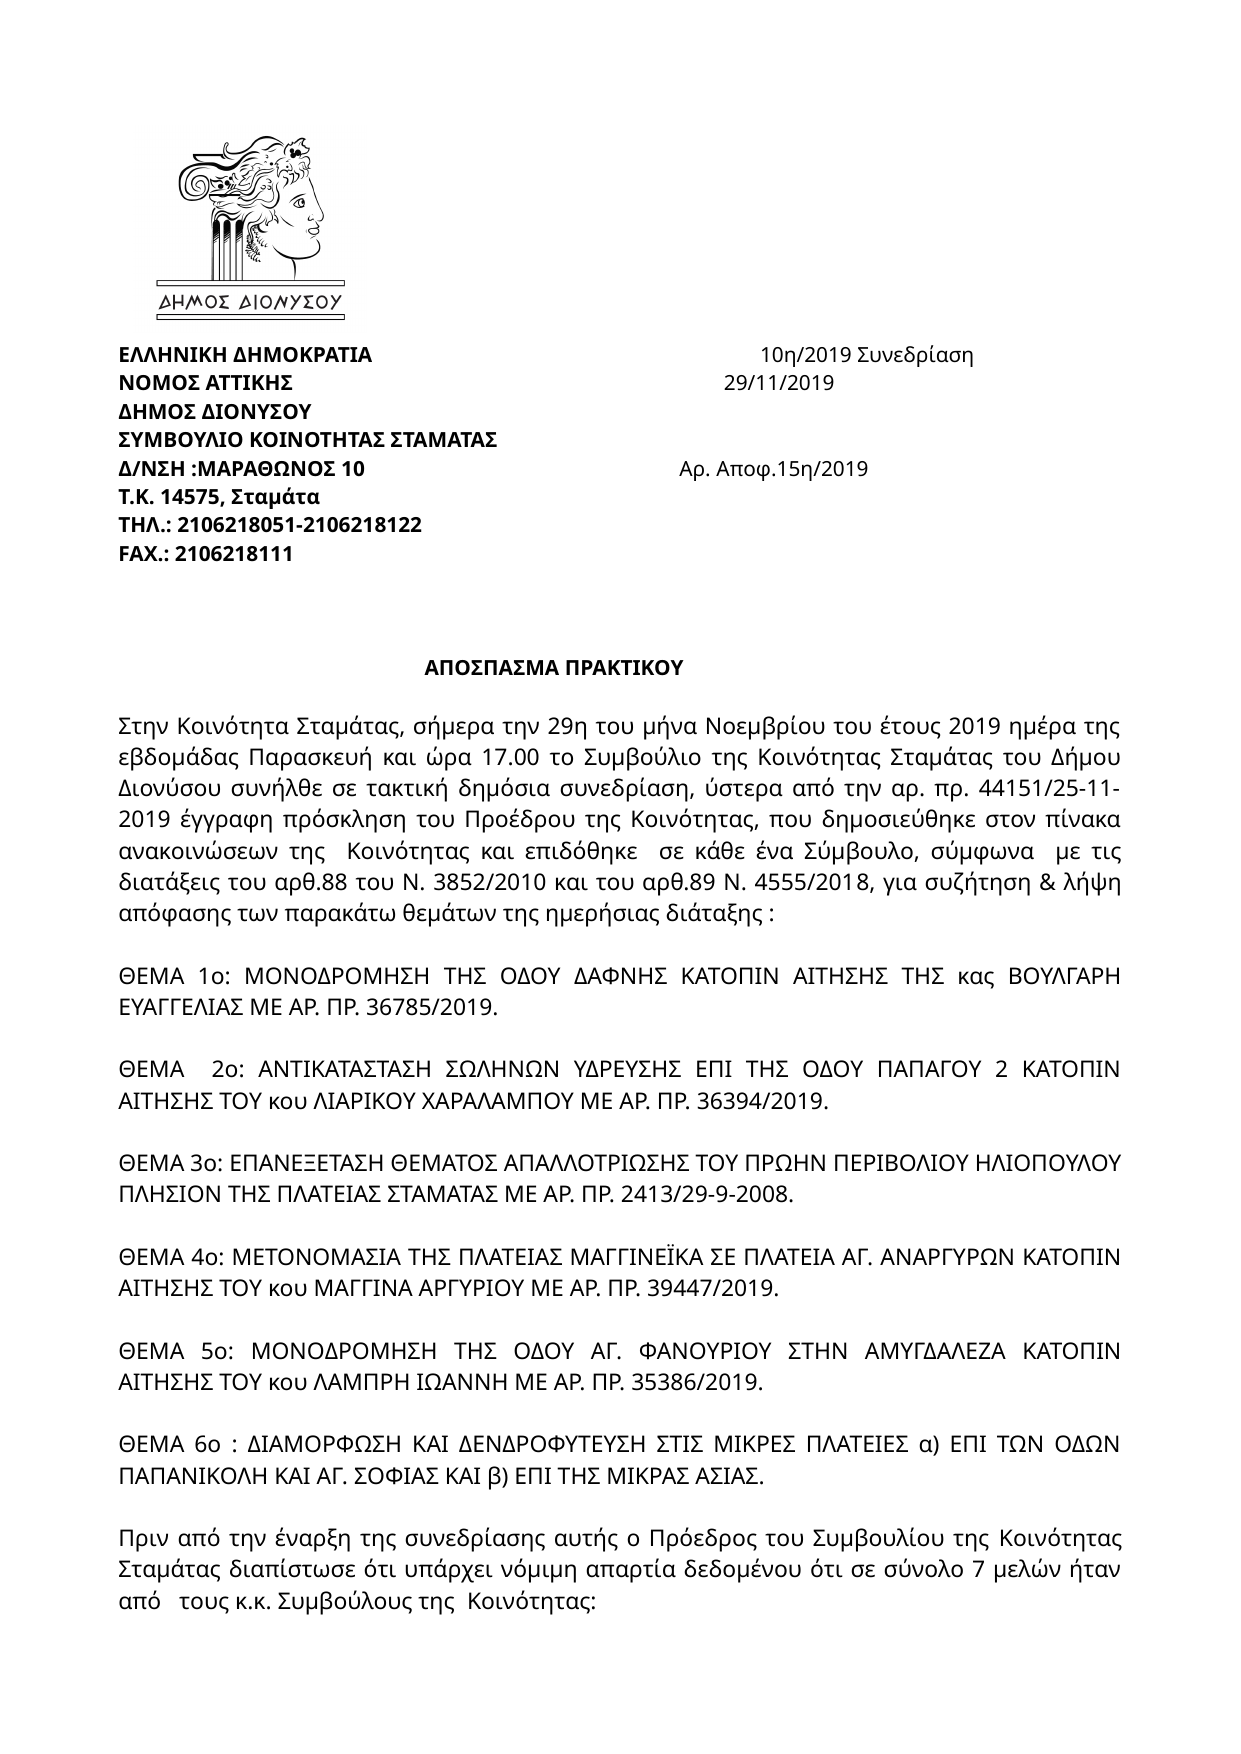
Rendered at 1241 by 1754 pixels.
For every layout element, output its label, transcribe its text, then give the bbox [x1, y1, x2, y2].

text ΤΗΛ.: 2106218051-2106218122 [118, 511, 1122, 539]
text ΘΕΜΑ 4ο: ΜΕΤΟΝΟΜΑΣΙΑ ΤΗΣ ΠΛΑΤΕΙΑΣ ΜΑΓΓΙΝΕΪΚΑ ΣΕ ΠΛΑΤΕΙΑ ΑΓ. ΑΝΑΡΓΥΡΩΝ ΚΑΤΟΠΙΝ ΑΙΤΗΣΗΣ ΤΟΥ κου ΜΑΓΓΙΝΑ ΑΡΓΥΡΙΟΥ ΜΕ ΑΡ. ΠΡ. 39447/2019. [118, 1241, 1122, 1303]
text ΣΥΜΒΟΥΛΙΟ ΚΟΙΝΟΤΗΤΑΣ ΣΤΑΜΑΤΑΣ [118, 425, 1122, 454]
text Δ/ΝΣΗ :ΜΑΡΑΘΩΝΟΣ 10 Αρ. Αποφ.15η/2019 [118, 454, 1122, 482]
text Τ.Κ. 14575, Σταμάτα [118, 482, 1122, 511]
text ΔΗΜΟΣ ΔΙΟΝΥΣΟΥ [118, 397, 1122, 425]
text ΘΕΜΑ 6ο : ΔΙΑΜΟΡΦΩΣΗ ΚΑΙ ΔΕΝΔΡΟΦΥΤΕΥΣΗ ΣΤΙΣ ΜΙΚΡΕΣ ΠΛΑΤΕΙΕΣ α) ΕΠΙ ΤΩΝ ΟΔΩΝ ΠΑΠΑΝΙΚΟΛΗ ΚΑΙ ΑΓ. ΣΟΦΙΑΣ ΚΑΙ β) ΕΠΙ ΤΗΣ ΜΙΚΡΑΣ ΑΣΙΑΣ. [118, 1428, 1122, 1491]
text ΘΕΜΑ 3ο: ΕΠΑΝΕΞΕΤΑΣΗ ΘΕΜΑΤΟΣ ΑΠΑΛΛΟΤΡΙΩΣΗΣ ΤΟΥ ΠΡΩΗΝ ΠΕΡΙΒΟΛΙΟΥ ΗΛΙΟΠΟΥΛΟΥ ΠΛΗΣΙΟΝ ΤΗΣ ΠΛΑΤΕΙΑΣ ΣΤΑΜΑΤΑΣ ΜΕ ΑΡ. ΠΡ. 2413/29-9-2008. [118, 1147, 1122, 1210]
text Πριν από την έναρξη της συνεδρίασης αυτής ο Πρόεδρος του Συμβουλίου της Κοινότητας Σταμάτας διαπίστωσε ότι υπάρχει νόμιμη απαρτία δεδομένου ότι σε σύνολο 7 μελών ήταν από τους κ.κ. Συμβούλους της Κοινότητας: [118, 1522, 1122, 1616]
text ΘΕΜΑ 1o: ΜΟΝΟΔΡΟΜΗΣΗ ΤΗΣ ΟΔΟΥ ΔΑΦΝΗΣ ΚΑΤΟΠΙΝ ΑΙΤΗΣΗΣ ΤΗΣ κας ΒΟΥΛΓΑΡΗ ΕΥΑΓΓΕΛΙΑΣ ΜΕ ΑΡ. ΠΡ. 36785/2019. [118, 960, 1122, 1022]
text ΝΟΜΟΣ ΑΤΤΙΚΗΣ 29/11/2019 [118, 368, 1122, 397]
text Στην Κοινότητα Σταμάτας, σήμερα την 29η του μήνα Νοεμβρίου του έτους 2019 ημέρα της εβδομάδας Παρασκευή και ώρα 17.00 το Συμβούλιο της Κοινότητας Σταμάτας του Δήμου Διονύσου συνήλθε σε τακτική δημόσια συνεδρίαση, ύστερα από την αρ. πρ. 44151/25-11-2019 έγγραφη πρόσκληση του Προέδρου της Κοινότητας, που δημοσιεύθηκε στον πίνακα ανακοινώσεων της Κοινότητας και επιδόθηκε σε κάθε ένα Σύμβουλο, σύμφωνα με τις διατάξεις του αρθ.88 του Ν. 3852/2010 και του αρθ.89 Ν. 4555/2018, για συζήτηση & λήψη απόφασης των παρακάτω θεμάτων της ημερήσιας διάταξης : [118, 710, 1122, 928]
text ΘΕΜΑ 5ο: MONOΔΡΟΜΗΣΗ ΤΗΣ ΟΔΟΥ ΑΓ. ΦΑΝΟΥΡΙΟΥ ΣΤΗΝ ΑΜΥΓΔΑΛΕΖΑ ΚΑΤΟΠΙΝ ΑΙΤΗΣΗΣ ΤΟΥ κου ΛΑΜΠΡΗ ΙΩΑΝΝΗ ΜΕ ΑΡ. ΠΡ. 35386/2019. [118, 1335, 1122, 1397]
text ΑΠΟΣΠΑΣΜΑ ΠΡΑΚΤΙΚΟΥ [118, 653, 1122, 681]
text ΕΛΛΗΝΙΚΗ ΔΗΜΟΚΡΑΤΙΑ 10η/2019 Συνεδρίαση [118, 340, 1122, 368]
text FAX.: 2106218111 [118, 539, 1122, 567]
text ΘΕΜΑ 2ο: ΑΝΤΙΚΑΤΑΣΤΑΣΗ ΣΩΛΗΝΩΝ ΥΔΡΕΥΣΗΣ ΕΠΙ ΤΗΣ ΟΔΟΥ ΠΑΠΑΓΟΥ 2 ΚΑΤΟΠΙΝ ΑΙΤΗΣΗΣ ΤΟΥ κου ΛΙΑΡΙΚΟΥ ΧΑΡΑΛΑΜΠΟΥ ΜΕ ΑΡ. ΠΡ. 36394/2019. [118, 1053, 1122, 1116]
